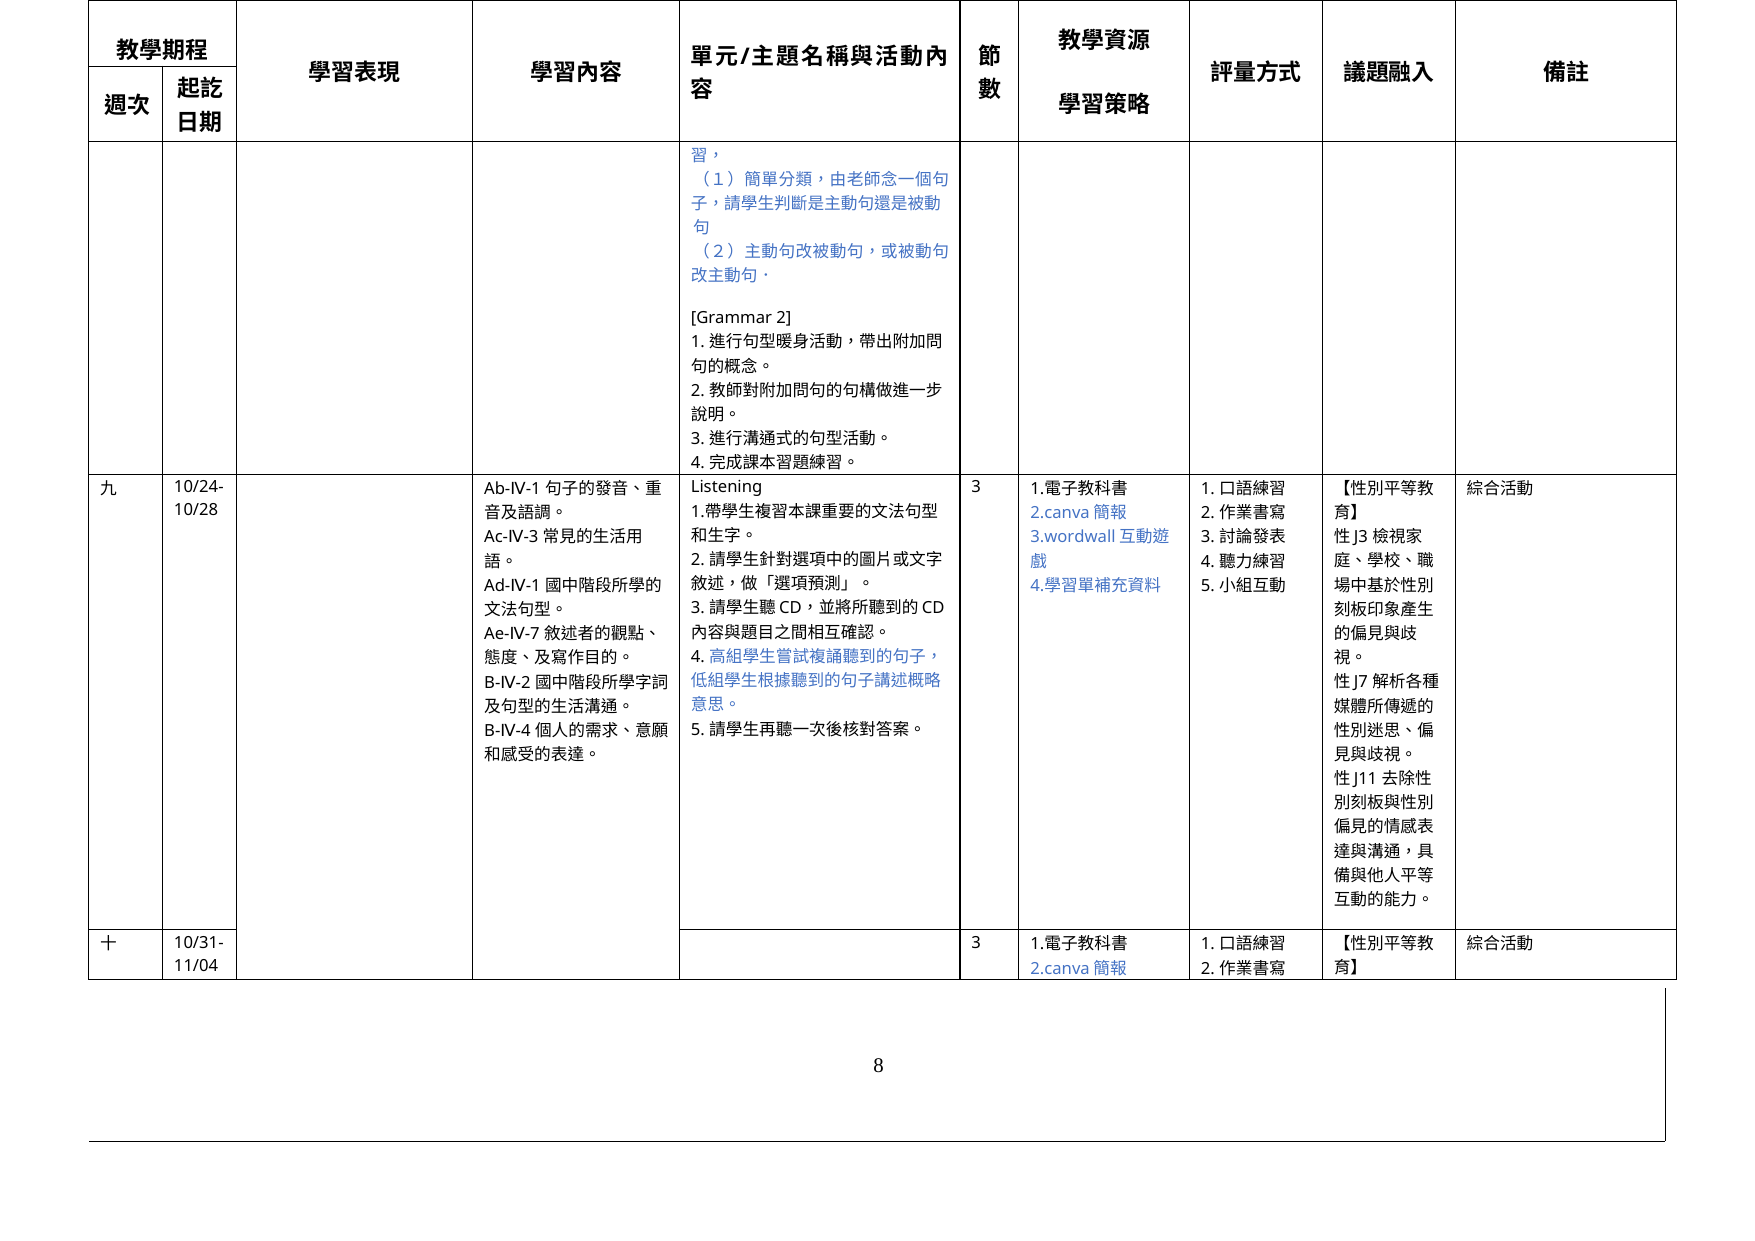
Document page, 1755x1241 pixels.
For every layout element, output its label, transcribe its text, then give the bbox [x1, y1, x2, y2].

table_header 教學期程 [89, 1, 236, 66]
table_cell [237, 475, 472, 979]
table_cell 週次 [89, 67, 162, 141]
table_cell [961, 142, 1018, 474]
table_cell 十 [89, 930, 162, 979]
table_cell [680, 930, 959, 979]
table_cell 10/31-11/04 [163, 930, 236, 979]
table_cell [1019, 142, 1189, 474]
table_header 教學資源 學習策略 [1019, 1, 1189, 141]
table_cell 1.電子教科書 2.canva簡報 [1019, 930, 1189, 979]
table_header 節數 [961, 1, 1018, 141]
table_cell 習， （１）簡單分類，由老師念一個句子，請學生判斷是主動句還是被動 句 （２）主動句改被動句，或被動句改主動句． [Grammar 2] 1. 進行句型暖身活動，帶出附加問句的概念。 2. 教師對附加問句的句構做進一步說明。 3. 進行溝通式的句型活動。 4. 完成課本習題練習。 [680, 142, 959, 474]
table_header 學習內容 [473, 1, 679, 141]
table_cell Listening 1.帶學生複習本課重要的文法句型和生字。 2. 請學生針對選項中的圖片或文字敘述，做「選項預測」。 3. 請學生聽CD，並將所聽到的CD內容與題目之間相互確認。 4. 高組學生嘗試複誦聽到的句子，低組學生根據聽到的句子講述概略意思。 5. 請學生再聽一次後核對答案。 [680, 475, 959, 929]
table_header 單元/主題名稱與活動內容 [680, 1, 959, 141]
table_cell Ab-Ⅳ-1 句子的發音、重音及語調。 Ac-Ⅳ-3 常見的生活用語。 Ad-Ⅳ-1 國中階段所學的文法句型。 Ae-Ⅳ-7 敘述者的觀點、態度、及寫作目的。 B-Ⅳ-2 國中階段所學字詞及句型的生活溝通。 B-Ⅳ-4 個人的需求、意願和感受的表達。 [473, 475, 679, 979]
table_cell 1. 口語練習 2. 作業書寫 [1190, 930, 1322, 979]
table_cell [1323, 142, 1455, 474]
table_cell 起訖日期 [163, 67, 236, 141]
table_cell 【性別平等教育】 性J3 檢視家庭、學校、職場中基於性別刻板印象產生的偏見與歧視。 性J7 解析各種媒體所傳遞的性別迷思、偏見與歧視。 性J11 去除性別刻板與性別偏見的情感表達與溝通，具備與他人平等互動的能力。 [1323, 475, 1455, 929]
table_cell 3 [961, 475, 1018, 929]
table_cell [163, 142, 236, 474]
table_header 評量方式 [1190, 1, 1322, 141]
table_cell 3 [961, 930, 1018, 979]
table_cell 1.電子教科書 2.canva簡報 3.wordwall互動遊戲 4.學習單補充資料 [1019, 475, 1189, 929]
table_cell 九 [89, 475, 162, 929]
table_cell [237, 142, 472, 474]
table_cell [473, 142, 679, 474]
table_cell [1456, 142, 1676, 474]
table_cell 綜合活動 [1456, 930, 1676, 979]
table_cell 10/24-10/28 [163, 475, 236, 929]
table_header 學習表現 [237, 1, 472, 141]
table_cell 1. 口語練習 2. 作業書寫 3. 討論發表 4. 聽力練習 5. 小組互動 [1190, 475, 1322, 929]
table_cell [89, 142, 162, 474]
table_header 議題融入 [1323, 1, 1455, 141]
table_cell 【性別平等教育】 [1323, 930, 1455, 979]
table_cell [1190, 142, 1322, 474]
table_cell 綜合活動 [1456, 475, 1676, 929]
table_header 備註 [1456, 1, 1676, 141]
